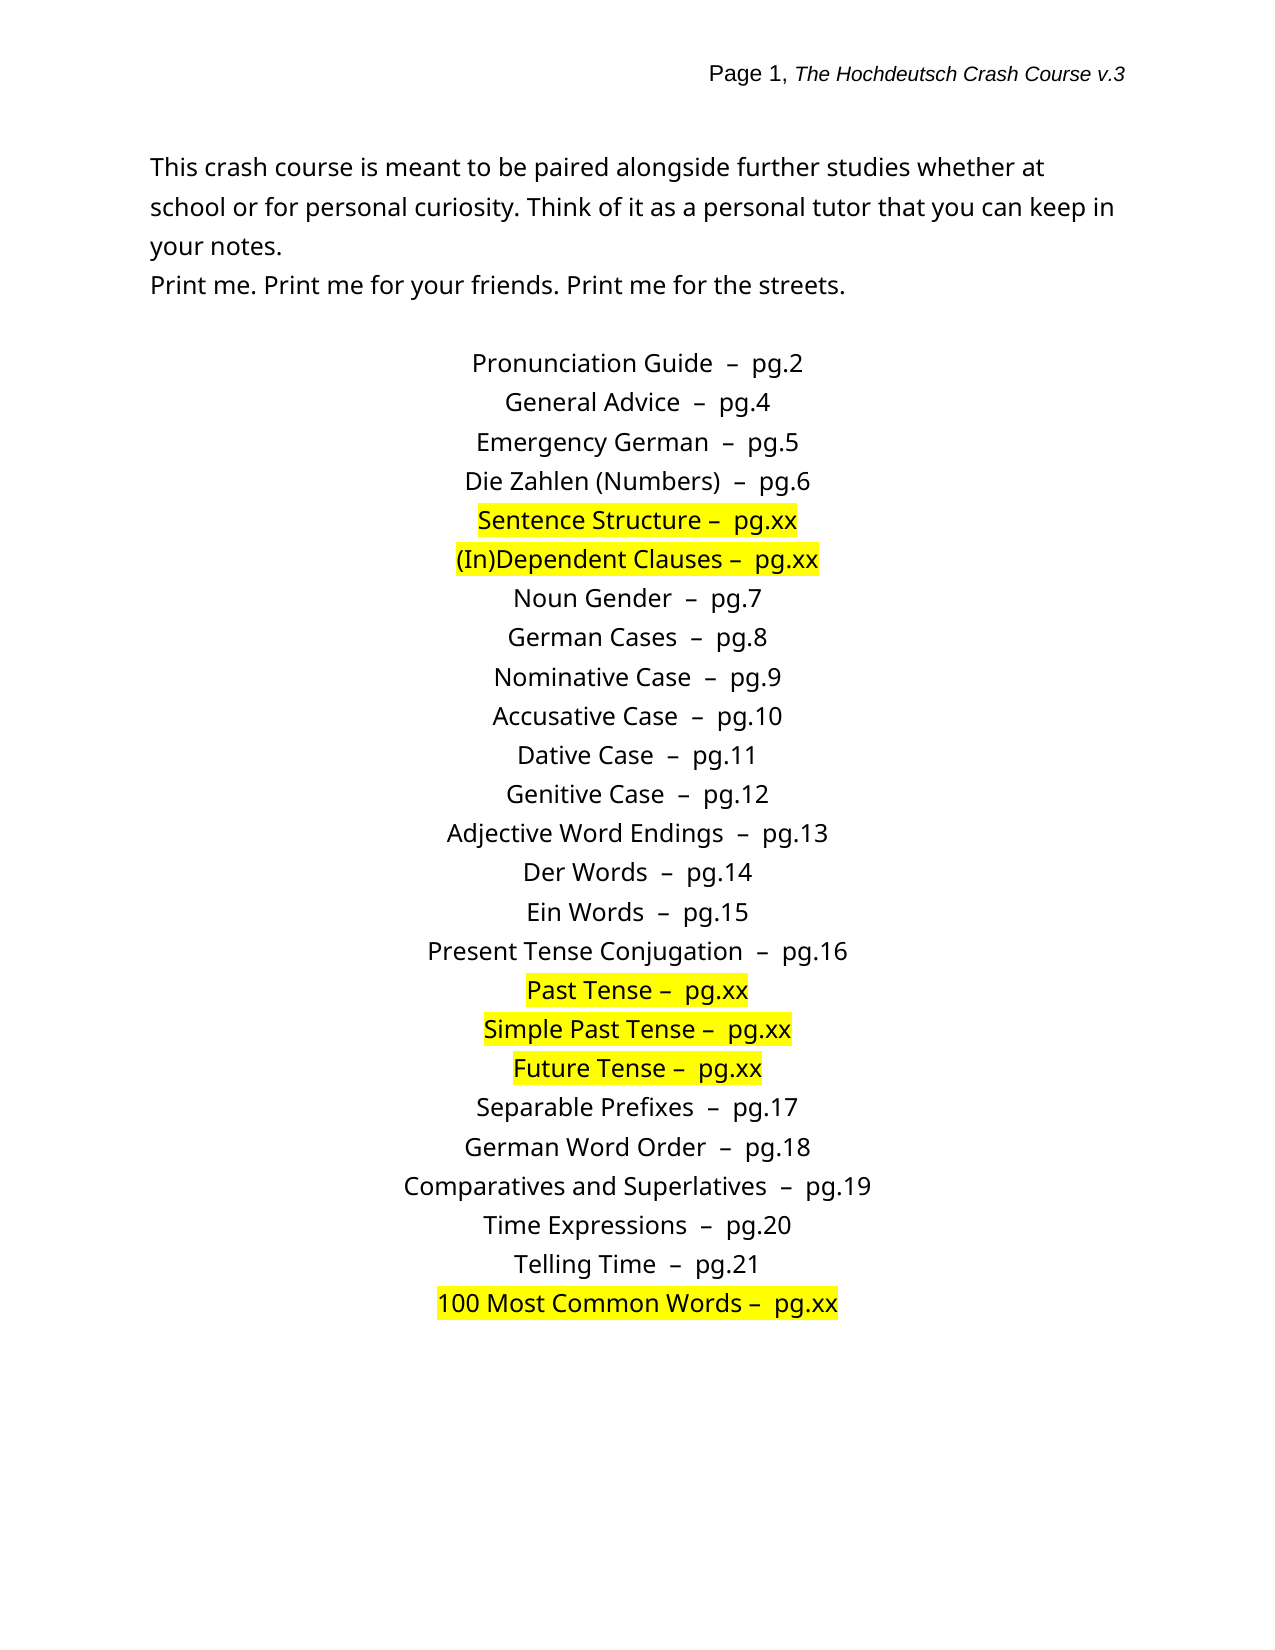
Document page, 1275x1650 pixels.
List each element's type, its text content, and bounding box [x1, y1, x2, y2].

text Adjective Word Endings – pg.13 [150, 816, 1125, 850]
text Noun Gender – pg.7 [150, 581, 1125, 615]
text Future Tense – pg.xx [150, 1051, 1125, 1085]
text Comparatives and Superlatives – pg.19 [150, 1168, 1125, 1202]
text Nominative Case – pg.9 [150, 659, 1125, 693]
text Separable Prefixes – pg.17 [150, 1090, 1125, 1124]
text Der Words – pg.14 [150, 855, 1125, 889]
text Dative Case – pg.11 [150, 737, 1125, 772]
text Accusative Case – pg.10 [150, 698, 1125, 732]
text Present Tense Conjugation – pg.16 [150, 933, 1125, 967]
text Past Tense – pg.xx [150, 972, 1125, 1007]
text General Advice – pg.4 [150, 385, 1125, 419]
text Die Zahlen (Numbers) – pg.6 [150, 463, 1125, 497]
text Ein Words – pg.15 [150, 894, 1125, 928]
text Telling Time – pg.21 [150, 1247, 1125, 1281]
text Print me. Print me for your friends. Print me for the streets. [150, 267, 1125, 302]
text Emergency German – pg.5 [150, 424, 1125, 458]
text Genitive Case – pg.12 [150, 777, 1125, 811]
text Sentence Structure – pg.xx [150, 502, 1125, 537]
text German Cases – pg.8 [150, 620, 1125, 654]
text This crash course is meant to be paired alongside further studies whether at school or for personal curiosity. Think of it as a personal tutor that you can keep in your notes. [150, 150, 1125, 262]
text Time Expressions – pg.20 [150, 1207, 1125, 1242]
text (In)Dependent Clauses – pg.xx [150, 542, 1125, 576]
text Simple Past Tense – pg.xx [150, 1012, 1125, 1046]
text German Word Order – pg.18 [150, 1129, 1125, 1163]
text 100 Most Common Words – pg.xx [150, 1286, 1125, 1320]
text Pronunciation Guide – pg.2 [150, 346, 1125, 380]
